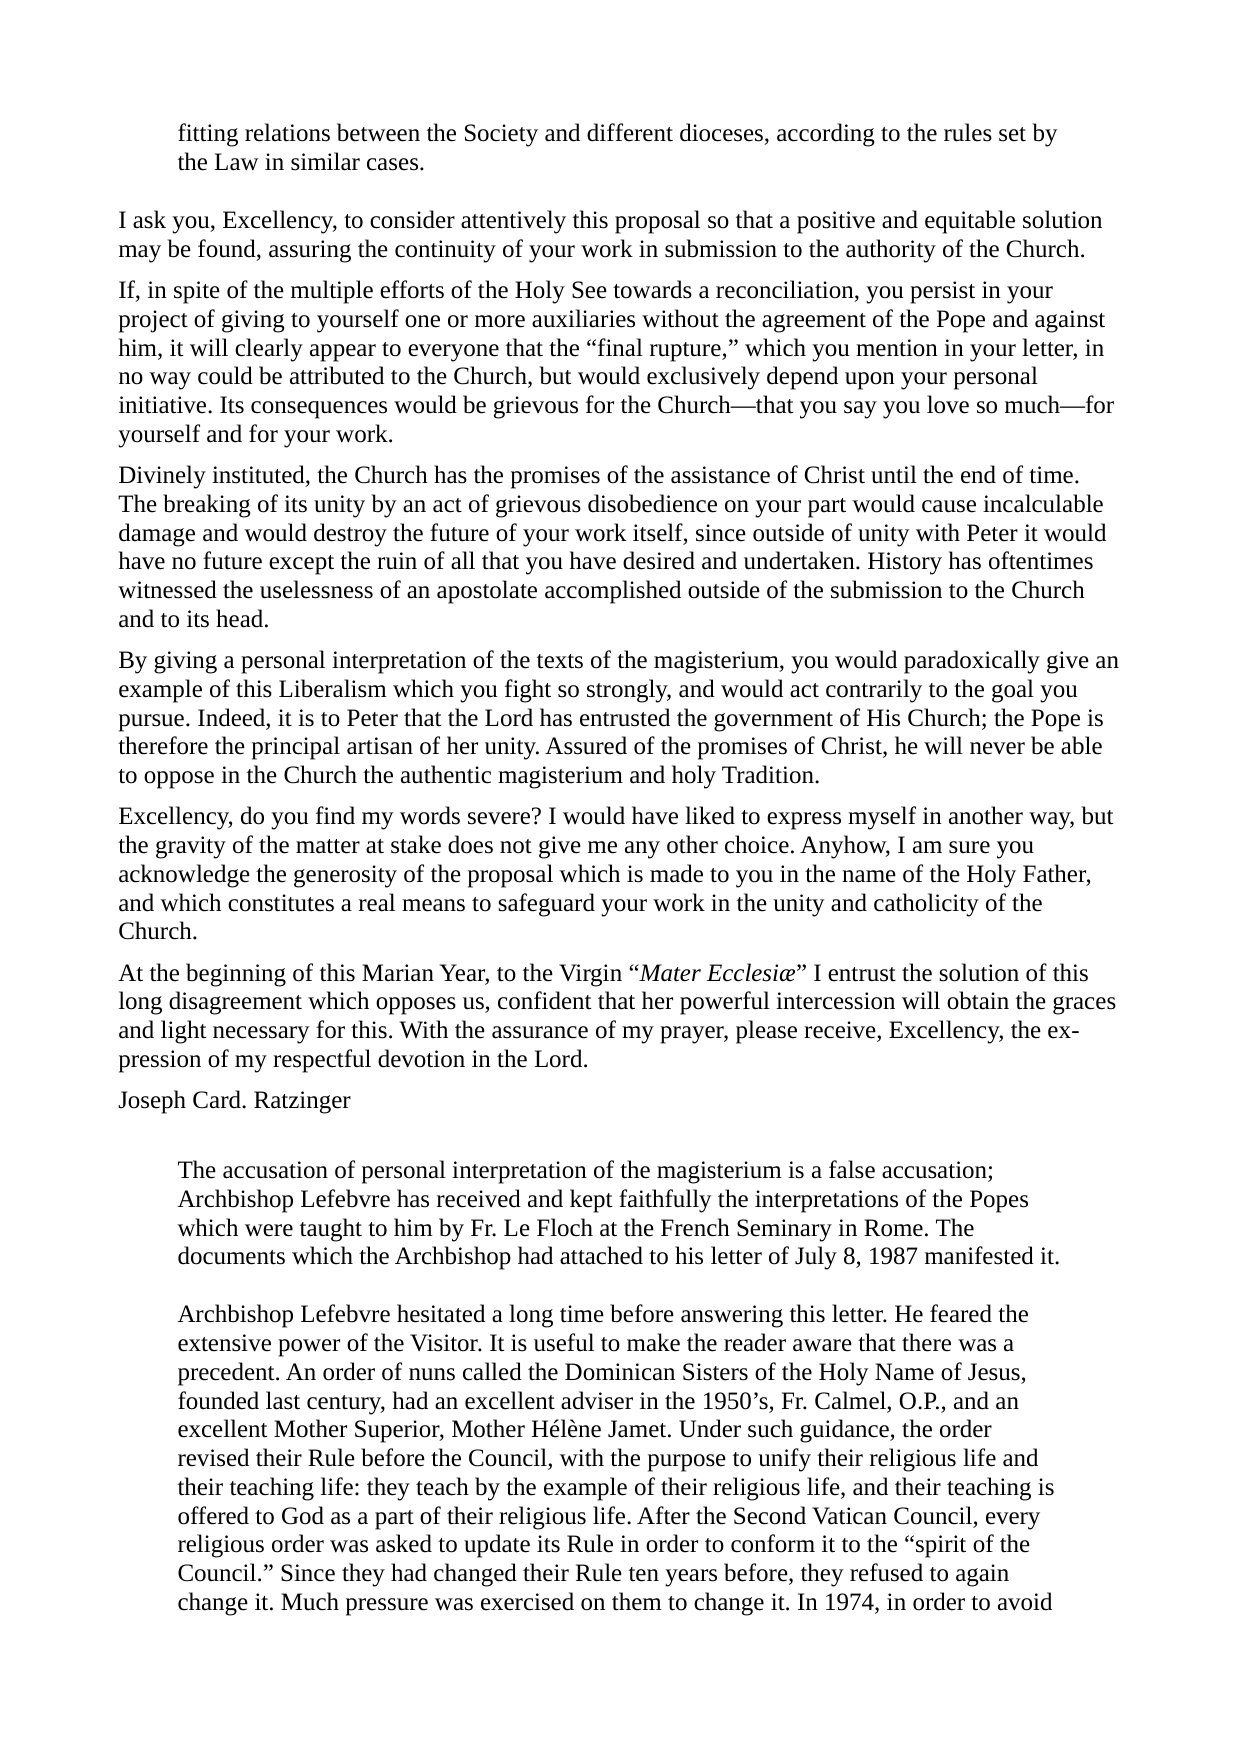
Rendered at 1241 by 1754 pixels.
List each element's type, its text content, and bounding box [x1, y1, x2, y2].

text If, in spite of the multiple efforts of the Holy See towards a reconcilia­tion, you persist in your project of giving to yourself one or more auxilia­ries without the agreement of the Pope and against him, it will clearly ap­pear to everyone that the “final rupture,” which you mention in your letter, in no way could be attributed to the Church, but would exclusively depend upon your personal initiative. Its consequences would be grievous for the Church—that you say you love so much—for yourself and for your work. [118, 275, 1122, 448]
text By giving a personal interpretation of the texts of the magisterium, you would paradoxically give an example of this Liberalism which you fight so strongly, and would act contrarily to the goal you pursue. Indeed, it is to Peter that the Lord has entrusted the government of His Church; the Pope is therefore the principal artisan of her unity. Assured of the promises of Christ, he will never be able to oppose in the Church the au­thentic magisterium and holy Tradition. [118, 645, 1122, 789]
text Archbishop Lefebvre hesitated a long time before answering this letter. He feared the extensive power of the Visitor. It is useful to make the reader aware that there was a precedent. An order of nuns called the Dominican Sisters of the Holy Name of Jesus, founded last century, had an excellent adviser in the 1950’s, Fr. Calmel, O.P., and an excellent Mother Superior, Mother Hélène Jamet. Under such guidance, the order revised their Rule before the Council, with the purpose to unify their religious life and their teaching life: they teach by the example of their religious life, and their teaching is offered to God as a part of their religious life. After the Second Vatican Council, every religious order was asked to update its Rule in order to conform it to the “spirit of the Council.” Since they had changed their Rule ten years before, they refused to again change it. Much pressure was exercised on them to change it. In 1974, in order to avoid [177, 1299, 1063, 1616]
text I ask you, Excellency, to consider attentively this proposal so that a positive and equitable solution may be found, assuring the continuity of your work in submission to the authority of the Church. [118, 205, 1122, 263]
text The accusation of personal interpretation of the magisterium is a false accusation; Archbishop Lefebvre has received and kept faithfully the interpretations of the Popes which were taught to him by Fr. Le Floch at the French Seminary in Rome. The documents which the Archbishop had attached to his letter of July 8, 1987 manifested it. [177, 1126, 1063, 1270]
text Joseph Card. Ratzinger [118, 1085, 1122, 1114]
text fitting relations between the Society and dif­ferent dioceses, according to the rules set by the Law in similar cases. [177, 118, 1063, 176]
text Excellency, do you find my words severe? I would have liked to express myself in another way, but the gravity of the matter at stake does not give me any other choice. Anyhow, I am sure you acknowledge the generosity of the proposal which is made to you in the name of the Holy Father, and which constitutes a real means to safeguard your work in the unity and catholicity of the Church. [118, 801, 1122, 945]
text At the beginning of this Marian Year, to the Virgin “Mater Ecclesiæ” I entrust the solution of this long disagreement which opposes us, confident that her powerful intercession will obtain the graces and light necessary for this. With the assurance of my prayer, please receive, Excellency, the ex­pression of my respectful devotion in the Lord. [118, 958, 1122, 1073]
text Divinely instituted, the Church has the promises of the assistance of Christ until the end of time. The breaking of its unity by an act of grievous disobedience on your part would cause incalculable damage and would destroy the future of your work itself, since outside of unity with Peter it would have no future except the ruin of all that you have desired and un­dertaken. History has oftentimes witnessed the uselessness of an apostolate accomplished outside of the submission to the Church and to its head. [118, 460, 1122, 633]
